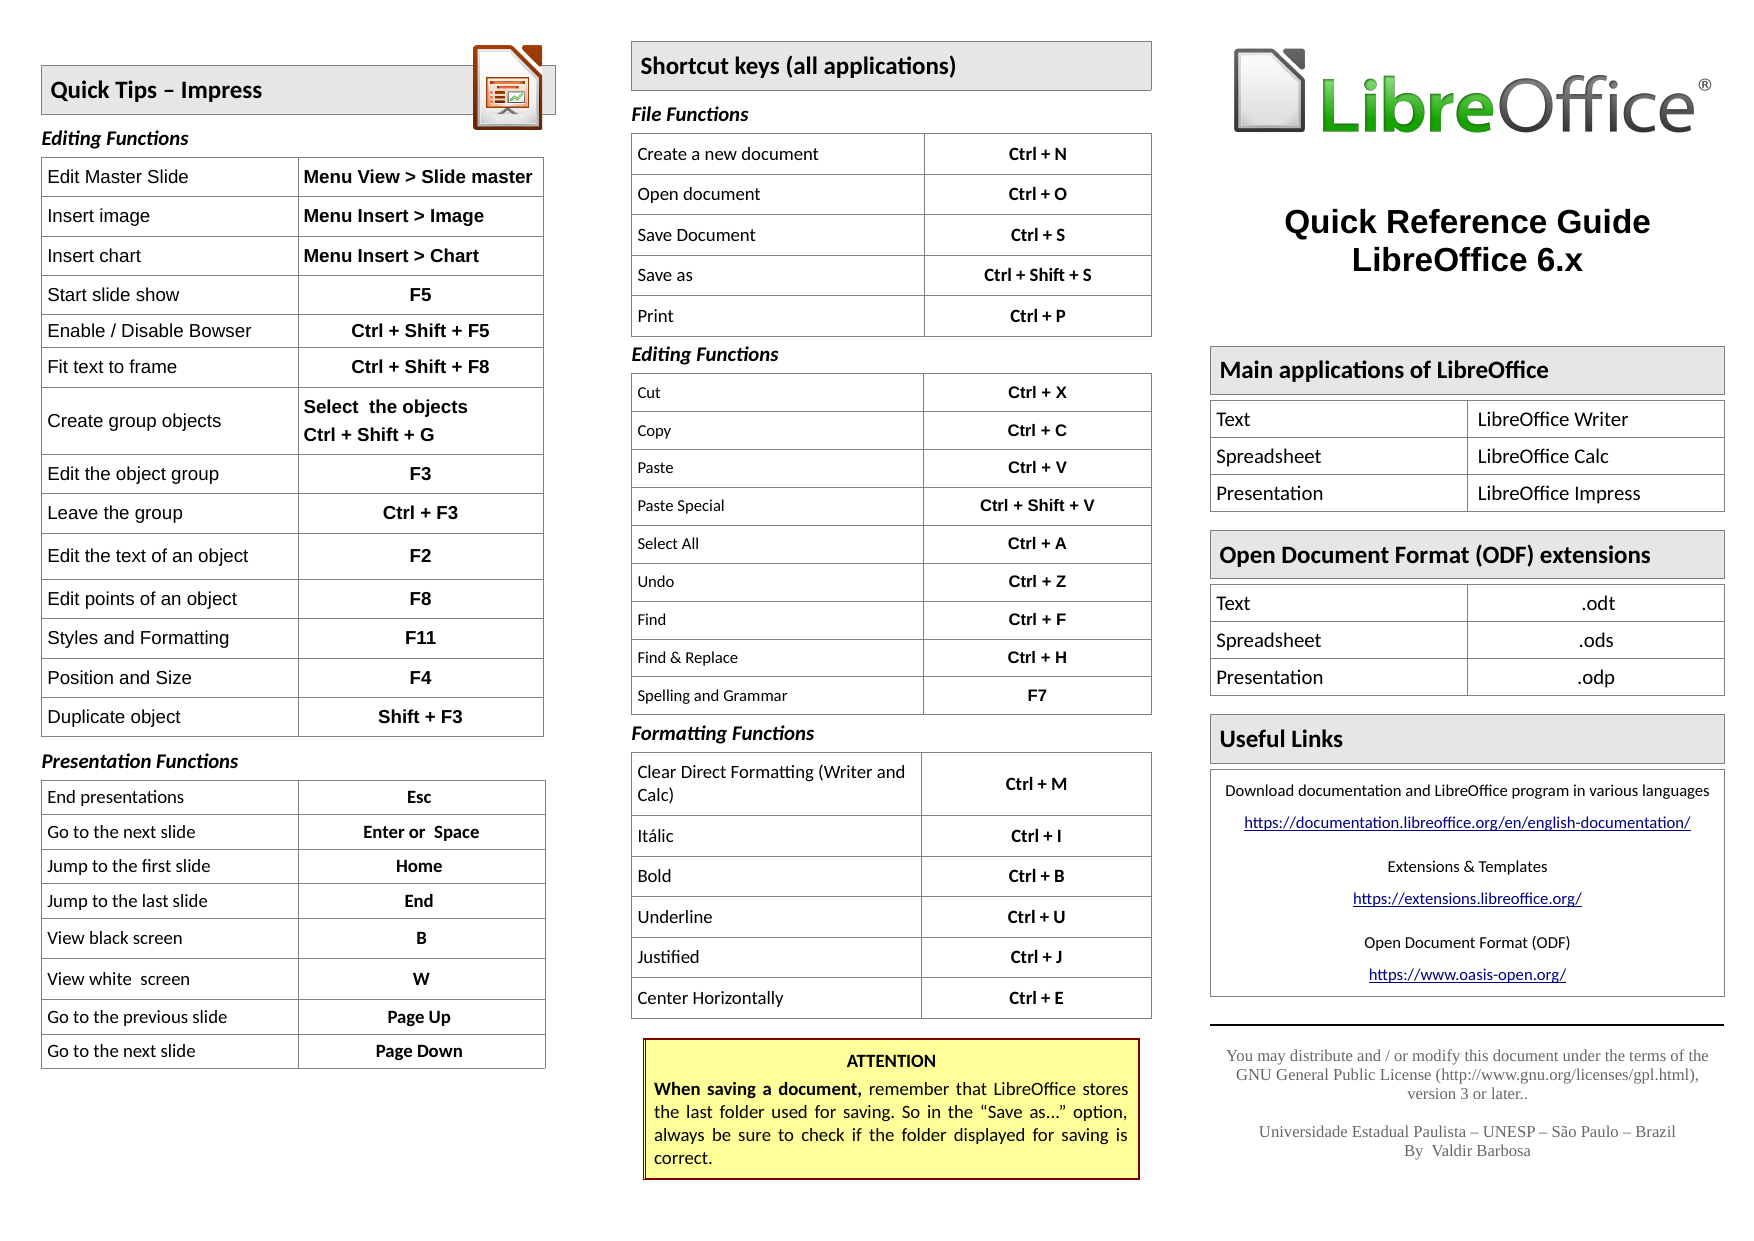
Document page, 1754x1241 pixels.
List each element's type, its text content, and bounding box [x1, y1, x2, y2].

table_cell View white screen [42, 959, 298, 999]
subtitle Main applications of LibreOffice [1211, 347, 1724, 394]
table_cell Insert chart [42, 237, 298, 275]
text Universidade Estadual Paulista – UNESP – São Paulo – Brazil [1210, 1122, 1724, 1141]
subtitle Presentation Functions [41, 748, 556, 774]
table_cell Insert image [42, 197, 298, 236]
table_header Cut [632, 374, 923, 411]
table_cell Go to the previous slide [42, 1000, 298, 1033]
table_cell Enable / Disable Bowser [42, 315, 298, 347]
table_header LibreOffice Writer [1468, 401, 1724, 437]
table_cell Go to the next slide [42, 815, 298, 848]
table_header Clear Direct Formatting (Writer and Calc) [632, 753, 921, 815]
table_cell Print [632, 296, 924, 336]
table_cell End [299, 884, 545, 917]
table_header .odt [1468, 585, 1724, 621]
table_cell Select All [632, 526, 923, 563]
table_cell Copy [632, 412, 923, 449]
table_cell Ctrl + Z [924, 564, 1151, 601]
table_cell Undo [632, 564, 923, 601]
table_cell Find [632, 602, 923, 638]
table_cell Position and Size [42, 659, 298, 697]
table_cell Duplicate object [42, 698, 298, 736]
subtitle Quick Tips – Impress [42, 66, 473, 114]
table_cell Ctrl + A [924, 526, 1151, 563]
table_cell Itálic [632, 816, 921, 856]
table_cell Spreadsheet [1211, 622, 1467, 658]
table_cell Underline [632, 897, 921, 937]
table_cell Select the objects Ctrl + Shift + G [299, 388, 543, 454]
table_cell Edit points of an object [42, 580, 298, 618]
picture [473, 45, 543, 130]
table_cell Create group objects [42, 388, 298, 454]
table_cell Ctrl + Shift + V [924, 488, 1151, 525]
table_cell Jump to the first slide [42, 850, 298, 883]
table_cell Edit the object group [42, 455, 298, 493]
table_header Text [1211, 585, 1467, 621]
table_cell Ctrl + Shift + F8 [299, 348, 543, 387]
table_cell Ctrl + F [924, 602, 1151, 638]
table_cell Save Document [632, 215, 924, 254]
table_cell Find & Replace [632, 640, 923, 676]
table_cell Ctrl + J [922, 938, 1151, 977]
table_cell Save as [632, 256, 924, 295]
table_cell Spelling and Grammar [632, 677, 923, 714]
subtitle Editing Functions [41, 126, 556, 151]
table_cell F3 [299, 455, 543, 493]
table_cell Go to the next slide [42, 1035, 298, 1068]
table_cell Menu Insert > Image [299, 197, 543, 236]
table_cell Enter or Space [299, 815, 545, 848]
table_header Text [1211, 401, 1467, 437]
table_cell .odp [1468, 659, 1724, 695]
table_cell Open document [632, 175, 924, 214]
table_cell Ctrl + O [925, 175, 1151, 214]
table_header Create a new document [632, 134, 924, 173]
table_cell View black screen [42, 919, 298, 958]
subtitle Editing Functions [631, 342, 1151, 367]
table_cell F8 [299, 580, 543, 618]
table_cell F2 [299, 534, 543, 579]
table_cell Styles and Formatting [42, 619, 298, 658]
table_header Edit Master Slide [42, 158, 298, 196]
table_cell Fit text to frame [42, 348, 298, 387]
table_cell Paste Special [632, 488, 923, 525]
table_cell Open Document Format (ODF) https://www.oasis-open.org/ [1211, 920, 1724, 996]
table_cell Ctrl + V [924, 450, 1151, 487]
table_cell F7 [924, 677, 1151, 714]
text By Valdir Barbosa [1210, 1141, 1724, 1160]
table_cell Leave the group [42, 494, 298, 532]
table_cell Ctrl + I [922, 816, 1151, 856]
table_cell Ctrl + E [922, 978, 1151, 1018]
table_cell LibreOffice Impress [1468, 475, 1724, 511]
table_cell Ctrl + S [925, 215, 1151, 254]
table_cell F11 [299, 619, 543, 658]
subtitle [543, 66, 555, 114]
table_cell Ctrl + H [924, 640, 1151, 676]
table_cell Extensions & Templates https://extensions.libreoffice.org/ [1211, 845, 1724, 920]
table_cell F5 [299, 276, 543, 314]
text ATTENTION [646, 1040, 1138, 1067]
table_cell Ctrl + C [924, 412, 1151, 449]
table_cell LibreOffice Calc [1468, 438, 1724, 474]
table_header Menu View > Slide master [299, 158, 543, 196]
table_cell Presentation [1211, 659, 1467, 695]
table_cell W [299, 959, 545, 999]
table_cell .ods [1468, 622, 1724, 658]
subtitle Open Document Format (ODF) extensions [1211, 531, 1724, 578]
text You may distribute and / or modify this document under the terms of the GNU General Public License (http://www.gnu.org/licenses/gpl.html), version 3 or later.. [1210, 1045, 1724, 1103]
table_cell Ctrl + U [922, 897, 1151, 937]
picture [1220, 36, 1720, 140]
table_cell Jump to the last slide [42, 884, 298, 917]
table_header Ctrl + X [924, 374, 1151, 411]
table_cell F4 [299, 659, 543, 697]
table_cell Shift + F3 [299, 698, 543, 736]
table_cell Page Down [299, 1035, 545, 1068]
table_header Esc [299, 781, 545, 814]
table_cell Spreadsheet [1211, 438, 1467, 474]
subtitle Shortcut keys (all applications) [632, 42, 1151, 90]
table_cell Bold [632, 857, 921, 896]
table_cell Ctrl + F3 [299, 494, 543, 532]
table_cell Paste [632, 450, 923, 487]
table_header Download documentation and LibreOffice program in various languages https://documentation.libreoffice.org/en/english-documentation/ [1211, 770, 1724, 844]
table_cell Center Horizontally [632, 978, 921, 1018]
table_cell Page Up [299, 1000, 545, 1033]
table_cell Ctrl + B [922, 857, 1151, 896]
table_cell Start slide show [42, 276, 298, 314]
text Quick Reference Guide LibreOffice 6.x [1210, 202, 1724, 279]
table_cell B [299, 919, 545, 958]
table_cell Menu Insert > Chart [299, 237, 543, 275]
table_cell Ctrl + P [925, 296, 1151, 336]
subtitle Useful Links [1211, 715, 1724, 763]
table_cell Ctrl + Shift + F5 [299, 315, 543, 347]
text When saving a document, remember that LibreOffice stores the last folder used for saving. So in the “Save as...” option, always be sure to check if the folder displayed for saving is correct. [646, 1067, 1138, 1178]
subtitle Formatting Functions [631, 720, 1151, 746]
table_cell Presentation [1211, 475, 1467, 511]
table_header Ctrl + N [925, 134, 1151, 173]
table_cell Ctrl + Shift + S [925, 256, 1151, 295]
subtitle File Functions [631, 102, 1151, 127]
table_cell Edit the text of an object [42, 534, 298, 579]
table_header Ctrl + M [922, 753, 1151, 815]
table_cell Home [299, 850, 545, 883]
table_header End presentations [42, 781, 298, 814]
table_cell Justified [632, 938, 921, 977]
